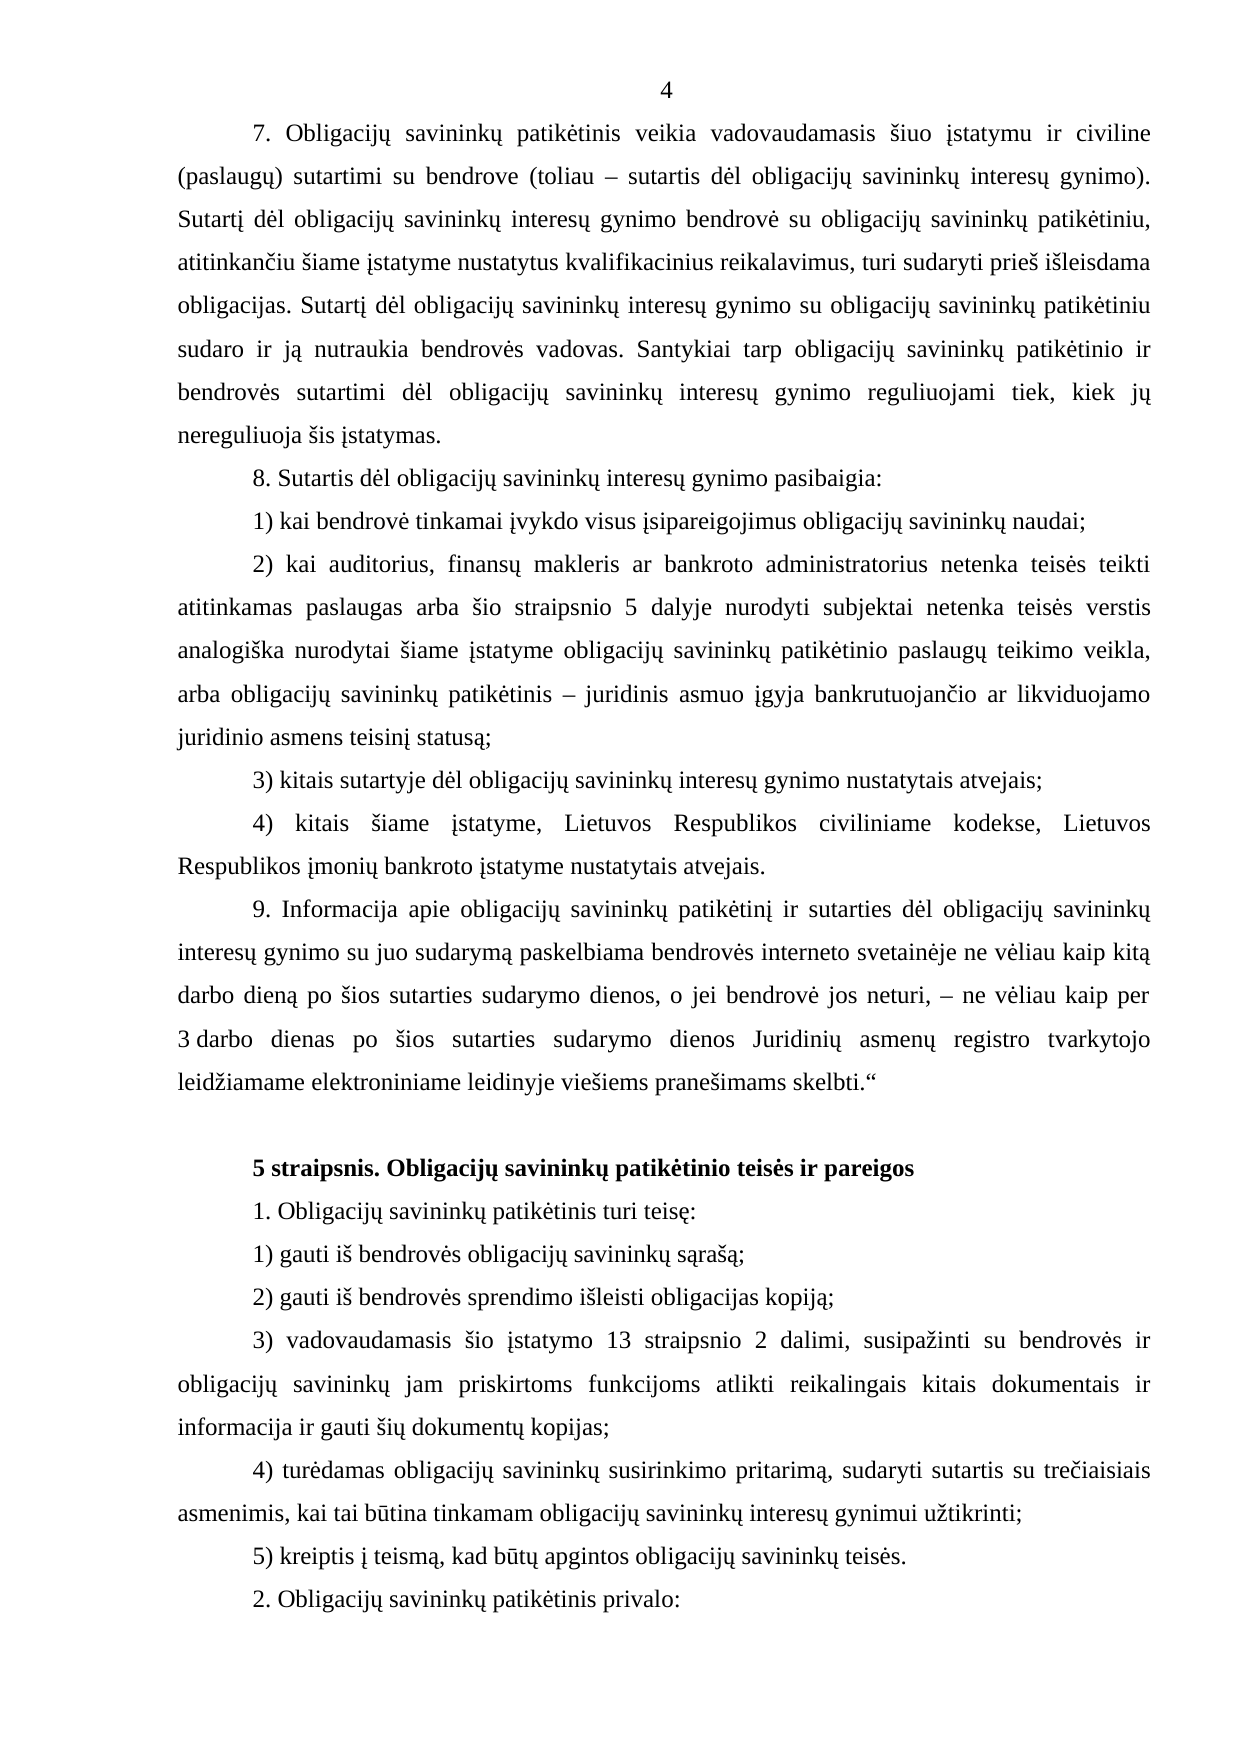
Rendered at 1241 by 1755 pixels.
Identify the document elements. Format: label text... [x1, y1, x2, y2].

text 1) gauti iš bendrovės obligacijų savininkų sąrašą; [177, 1239, 1152, 1268]
text 8. Sutartis dėl obligacijų savininkų interesų gynimo pasibaigia: [177, 463, 1152, 492]
text 3) vadovaudamasis šio įstatymo 13 straipsnio 2 dalimi, susipažinti su bendrovės ir obligacijų savininkų jam priskirtoms funkcijoms atlikti reikalingais kitais dokumentais ir informacija ir gauti šių dokumentų kopijas; [177, 1326, 1152, 1441]
text 1. Obligacijų savininkų patikėtinis turi teisę: [177, 1196, 1152, 1225]
text 9. Informacija apie obligacijų savininkų patikėtinį ir sutarties dėl obligacijų savininkų interesų gynimo su juo sudarymą paskelbiama bendrovės interneto svetainėje ne vėliau kaip kitą darbo dieną po šios sutarties sudarymo dienos, o jei bendrovė jos neturi, – ne vėliau kaip per 3 darbo dienas po šios sutarties sudarymo dienos Juridinių asmenų registro tvarkytojo leidžiamame elektroniniame leidinyje viešiems pranešimams skelbti.“ [177, 894, 1152, 1096]
text 3) kitais sutartyje dėl obligacijų savininkų interesų gynimo nustatytais atvejais; [177, 765, 1152, 794]
text 5) kreiptis į teismą, kad būtų apgintos obligacijų savininkų teisės. [177, 1541, 1152, 1570]
text 5 straipsnis. Obligacijų savininkų patikėtinio teisės ir pareigos [177, 1153, 1152, 1182]
text 2. Obligacijų savininkų patikėtinis privalo: [177, 1584, 1152, 1613]
text 1) kai bendrovė tinkamai įvykdo visus įsipareigojimus obligacijų savininkų naudai; [177, 506, 1152, 535]
text 2) kai auditorius, finansų makleris ar bankroto administratorius netenka teisės teikti atitinkamas paslaugas arba šio straipsnio 5 dalyje nurodyti subjektai netenka teisės verstis analogiška nurodytai šiame įstatyme obligacijų savininkų patikėtinio paslaugų teikimo veikla, arba obligacijų savininkų patikėtinis – juridinis asmuo įgyja bankrutuojančio ar likviduojamo juridinio asmens teisinį statusą; [177, 549, 1152, 751]
text 2) gauti iš bendrovės sprendimo išleisti obligacijas kopiją; [177, 1282, 1152, 1311]
text 4) turėdamas obligacijų savininkų susirinkimo pritarimą, sudaryti sutartis su trečiaisiais asmenimis, kai tai būtina tinkamam obligacijų savininkų interesų gynimui užtikrinti; [177, 1455, 1152, 1527]
text 4) kitais šiame įstatyme, Lietuvos Respublikos civiliniame kodekse, Lietuvos Respublikos įmonių bankroto įstatyme nustatytais atvejais. [177, 808, 1152, 880]
text 7. Obligacijų savininkų patikėtinis veikia vadovaudamasis šiuo įstatymu ir civiline (paslaugų) sutartimi su bendrove (toliau – sutartis dėl obligacijų savininkų interesų gynimo). Sutartį dėl obligacijų savininkų interesų gynimo bendrovė su obligacijų savininkų patikėtiniu, atitinkančiu šiame įstatyme nustatytus kvalifikacinius reikalavimus, turi sudaryti prieš išleisdama obligacijas. Sutartį dėl obligacijų savininkų interesų gynimo su obligacijų savininkų patikėtiniu sudaro ir ją nutraukia bendrovės vadovas. Santykiai tarp obligacijų savininkų patikėtinio ir bendrovės sutartimi dėl obligacijų savininkų interesų gynimo reguliuojami tiek, kiek jų nereguliuoja šis įstatymas. [177, 118, 1152, 449]
